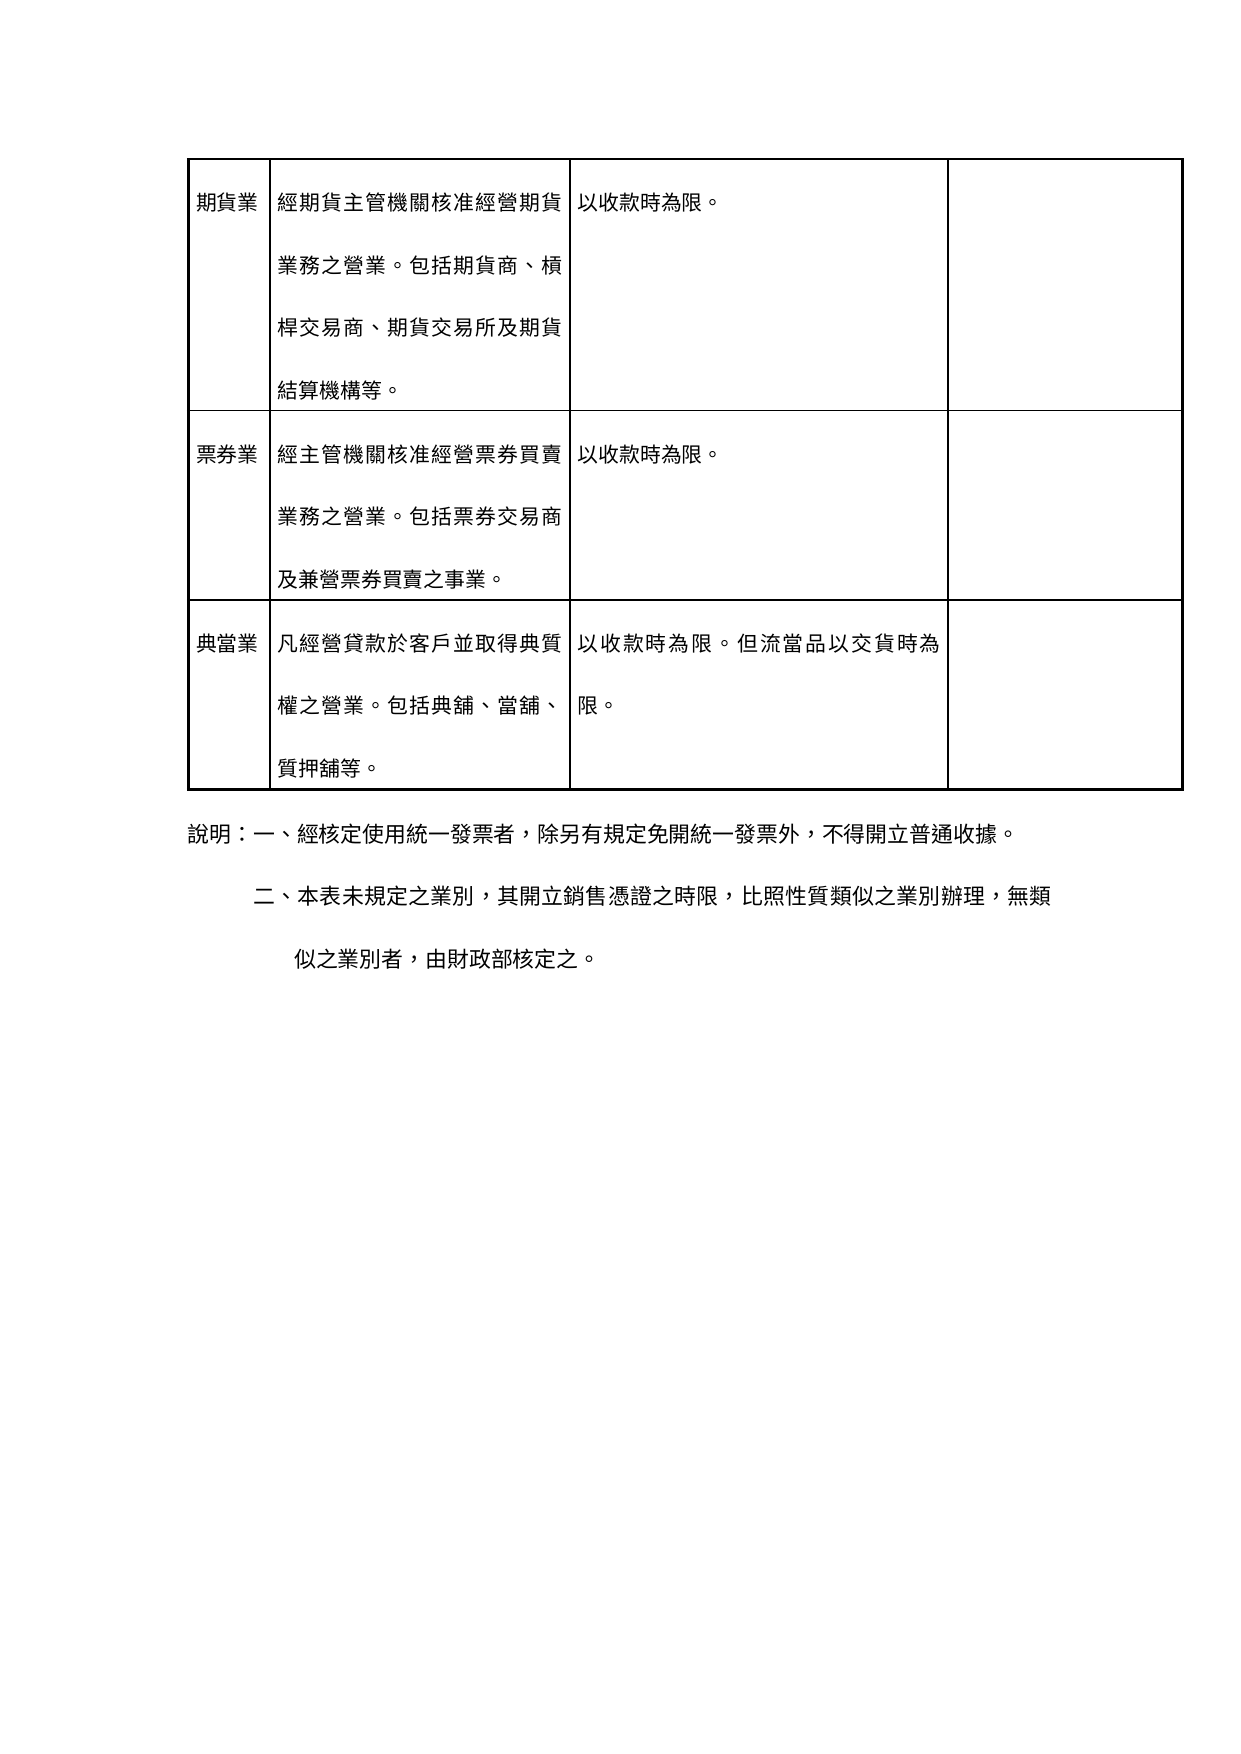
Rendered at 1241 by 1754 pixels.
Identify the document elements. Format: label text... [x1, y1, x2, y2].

table_cell [949, 411, 1181, 599]
table_cell 以收款時為限。 [571, 411, 947, 599]
table_cell 以收款時為限。 [571, 160, 947, 410]
text 說明：一、經核定使用統一發票者，除另有規定免開統一發票外，不得開立普通收據。 [187, 791, 1053, 853]
table_cell 票券業 [190, 411, 269, 599]
table_cell 經期貨主管機關核准經營期貨業務之營業。包括期貨商、槓桿交易商、期貨交易所及期貨結算機構等。 [271, 160, 569, 410]
table_cell 典當業 [190, 601, 269, 788]
table_cell 凡經營貸款於客戶並取得典質權之營業。包括典舖、當舖、質押舖等。 [271, 601, 569, 788]
table_cell 以收款時為限。但流當品以交貨時為限。 [571, 601, 947, 788]
table_cell [949, 160, 1181, 410]
text 二、本表未規定之業別，其開立銷售憑證之時限，比照性質類似之業別辦理，無類似之業別者，由財政部核定之。 [253, 853, 1053, 978]
table_cell 期貨業 [190, 160, 269, 410]
table_cell 經主管機關核准經營票券買賣業務之營業。包括票券交易商及兼營票券買賣之事業。 [271, 411, 569, 599]
table_cell [949, 601, 1181, 788]
